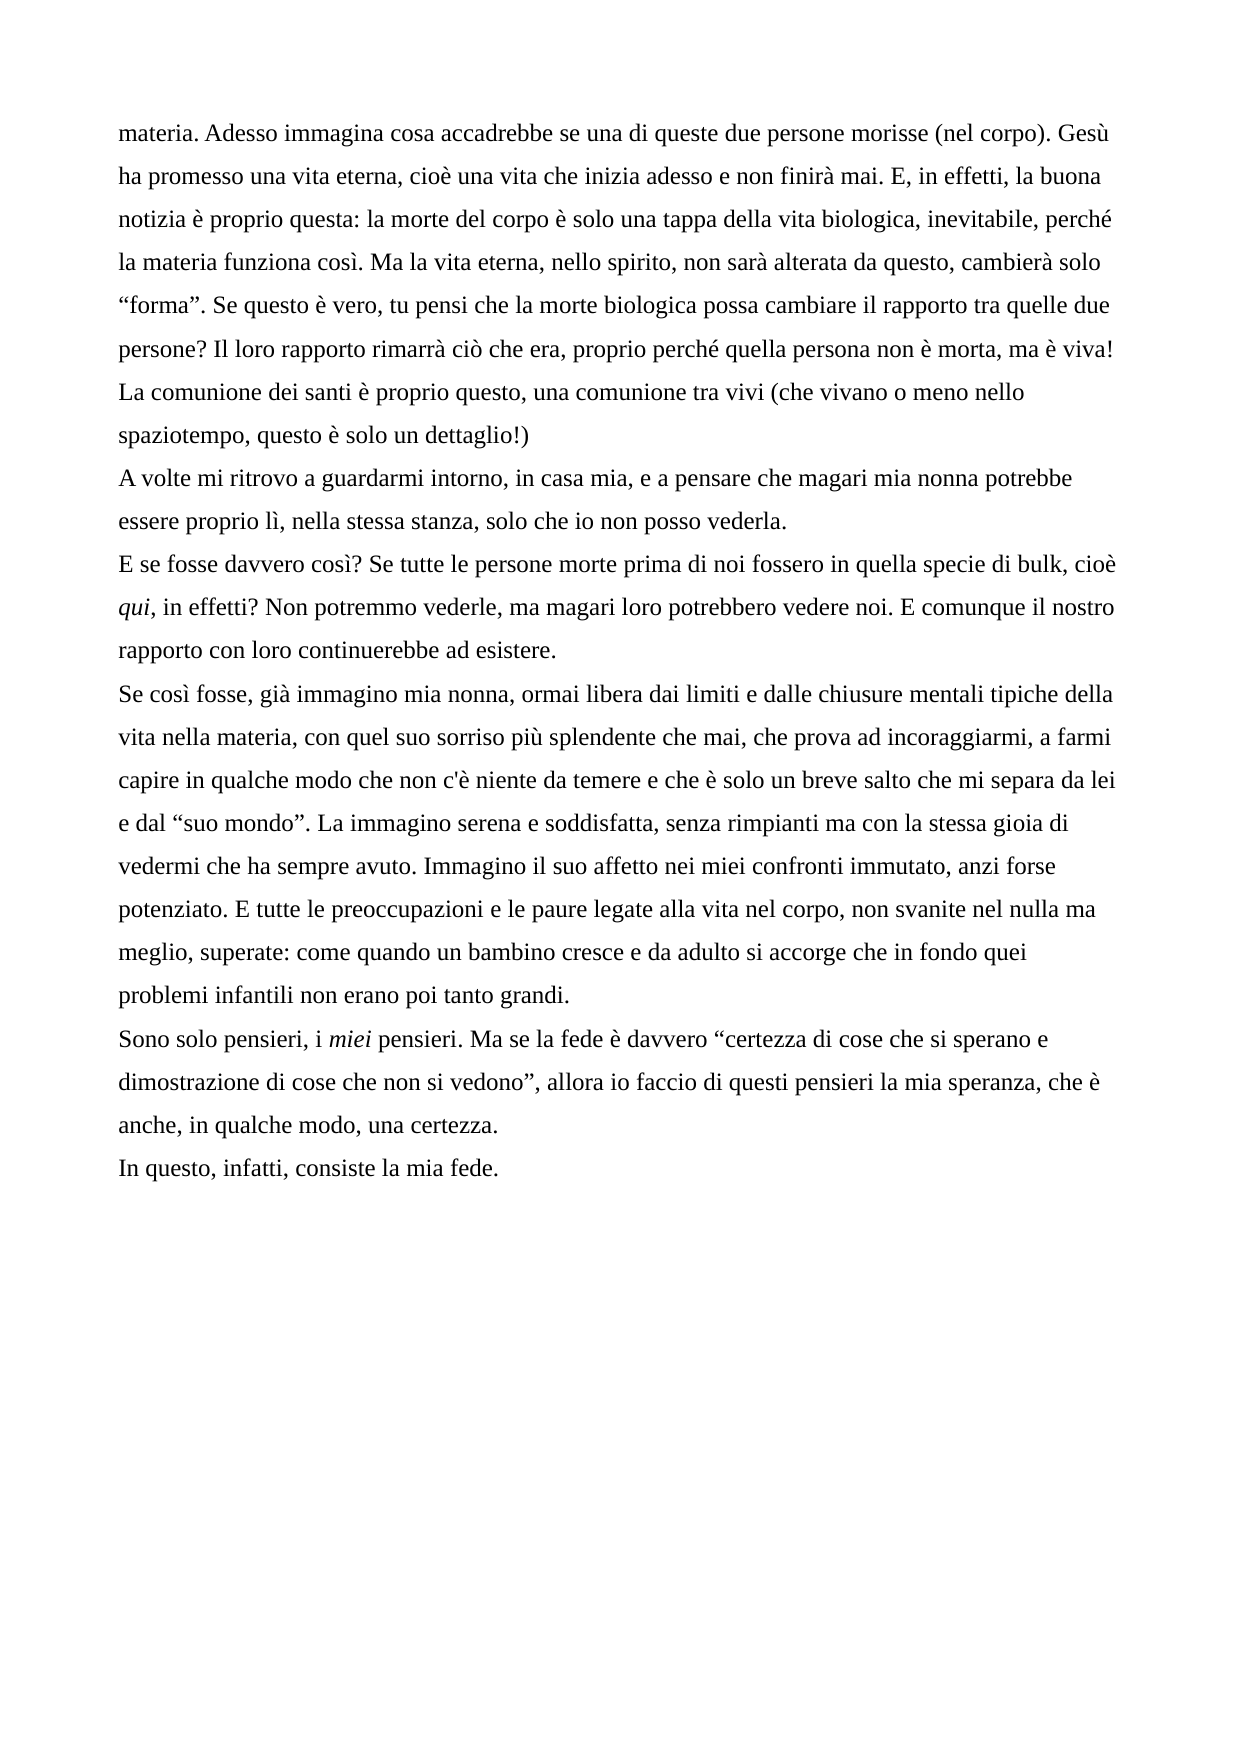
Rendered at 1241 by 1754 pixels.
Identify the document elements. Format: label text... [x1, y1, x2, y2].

text E se fosse davvero così? Se tutte le persone morte prima di noi fossero in quella specie di bulk, cioè qui, in effetti? Non potremmo vederle, ma magari loro potrebbero vedere noi. E comunque il nostro rapporto con loro continuerebbe ad esistere. [118, 549, 1122, 664]
text Se così fosse, già immagino mia nonna, ormai libera dai limiti e dalle chiusure mentali tipiche della vita nella materia, con quel suo sorriso più splendente che mai, che prova ad incoraggiarmi, a farmi capire in qualche modo che non c'è niente da temere e che è solo un breve salto che mi separa da lei e dal “suo mondo”. La immagino serena e soddisfatta, senza rimpianti ma con la stessa gioia di vedermi che ha sempre avuto. Immagino il suo affetto nei miei confronti immutato, anzi forse potenziato. E tutte le preoccupazioni e le paure legate alla vita nel corpo, non svanite nel nulla ma meglio, superate: come quando un bambino cresce e da adulto si accorge che in fondo quei problemi infantili non erano poi tanto grandi. [118, 679, 1122, 1009]
text In questo, infatti, consiste la mia fede. [118, 1153, 1122, 1182]
text Sono solo pensieri, i miei pensieri. Ma se la fede è davvero “certezza di cose che si sperano e dimostrazione di cose che non si vedono”, allora io faccio di questi pensieri la mia speranza, che è anche, in qualche modo, una certezza. [118, 1024, 1122, 1139]
text A volte mi ritrovo a guardarmi intorno, in casa mia, e a pensare che magari mia nonna potrebbe essere proprio lì, nella stessa stanza, solo che io non posso vederla. [118, 463, 1122, 535]
text materia. Adesso immagina cosa accadrebbe se una di queste due persone morisse (nel corpo). Gesù ha promesso una vita eterna, cioè una vita che inizia adesso e non finirà mai. E, in effetti, la buona notizia è proprio questa: la morte del corpo è solo una tappa della vita biologica, inevitabile, perché la materia funziona così. Ma la vita eterna, nello spirito, non sarà alterata da questo, cambierà solo “forma”. Se questo è vero, tu pensi che la morte biologica possa cambiare il rapporto tra quelle due persone? Il loro rapporto rimarrà ciò che era, proprio perché quella persona non è morta, ma è viva! La comunione dei santi è proprio questo, una comunione tra vivi (che vivano o meno nello spaziotempo, questo è solo un dettaglio!) [118, 118, 1122, 449]
